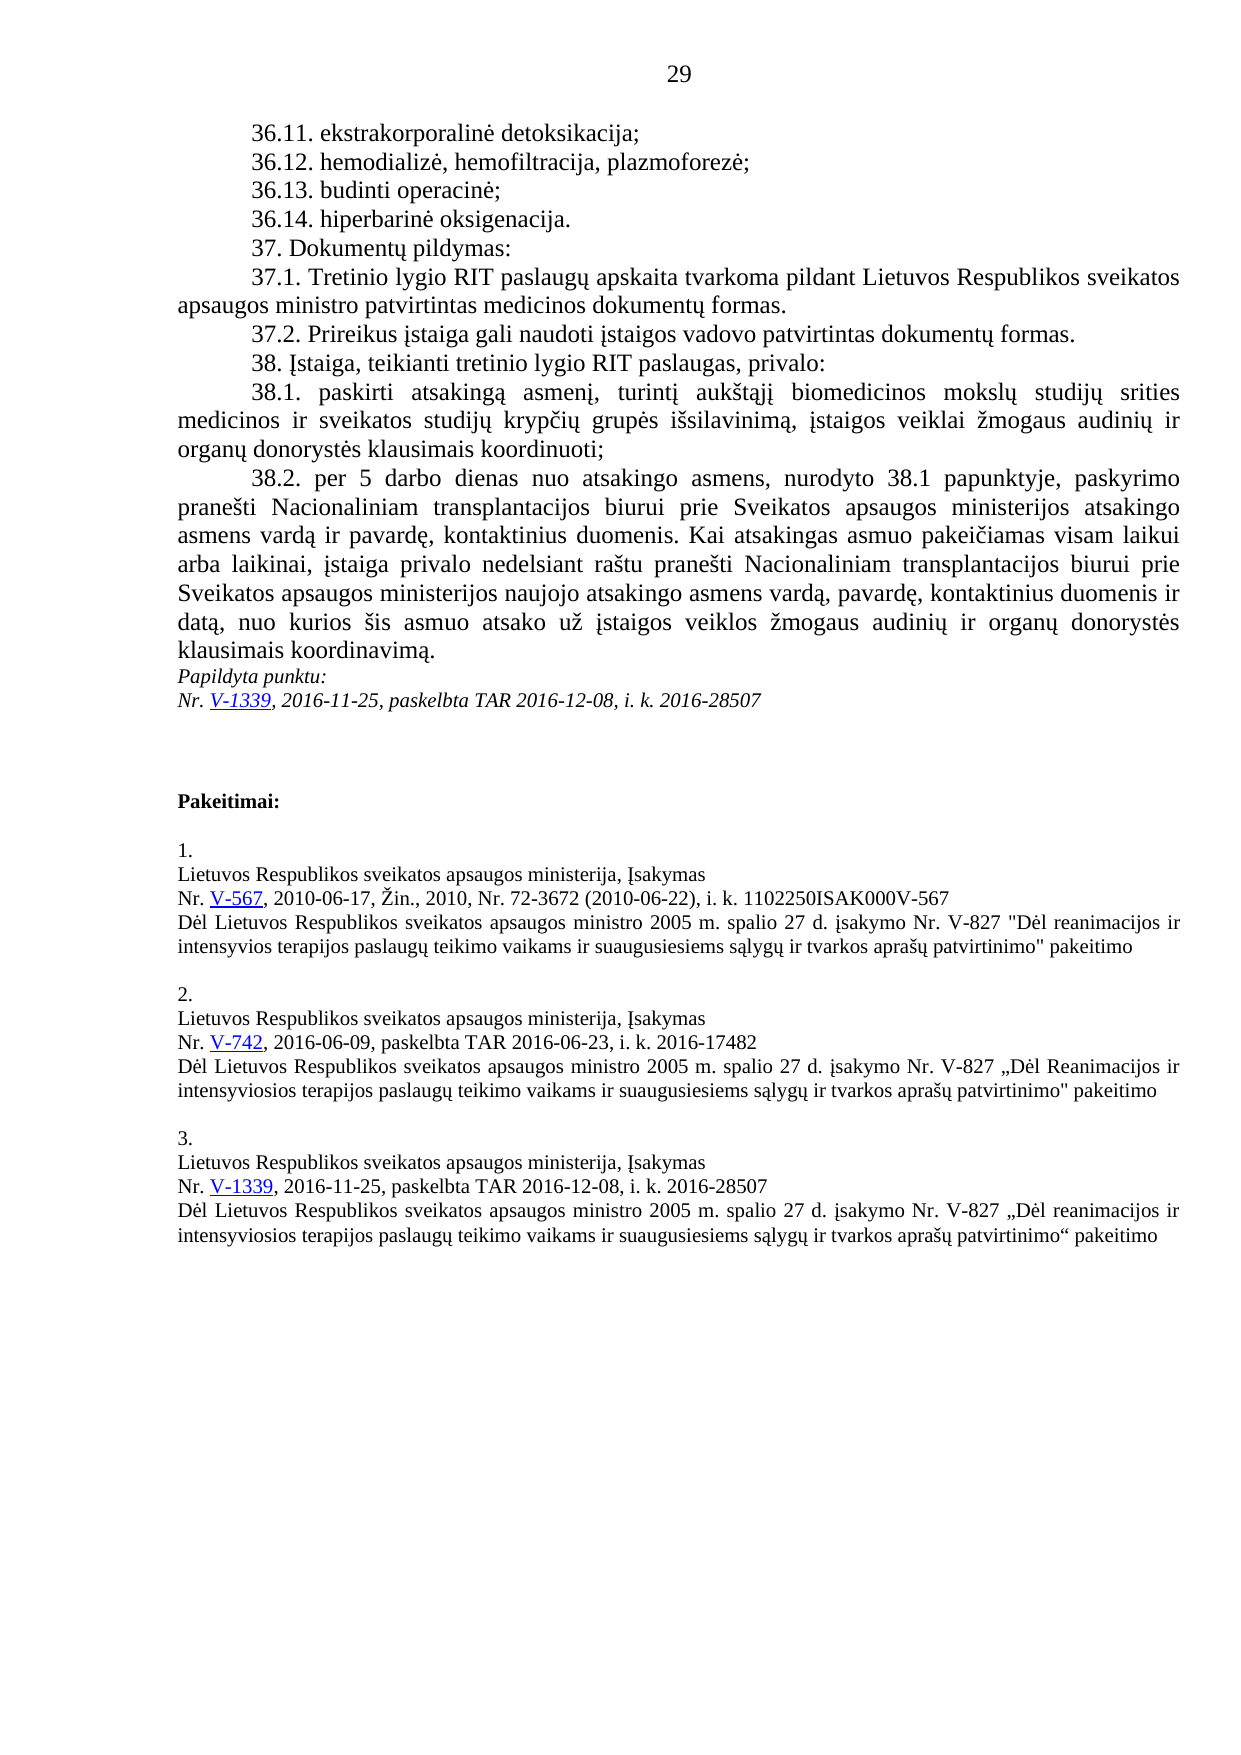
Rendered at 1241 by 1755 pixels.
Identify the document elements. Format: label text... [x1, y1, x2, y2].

text Nr. V-742, 2016-06-09, paskelbta TAR 2016-06-23, i. k. 2016-17482 [177, 1030, 1181, 1054]
text 37.2. Prireikus įstaiga gali naudoti įstaigos vadovo patvirtintas dokumentų formas. [177, 319, 1181, 348]
text 37. Dokumentų pildymas: [177, 233, 1181, 262]
text 1. [177, 837, 1181, 862]
text Papildyta punktu: [177, 664, 1181, 688]
text Dėl Lietuvos Respublikos sveikatos apsaugos ministro 2005 m. spalio 27 d. įsakymo Nr. V-827 "Dėl reanimacijos ir intensyvios terapijos paslaugų teikimo vaikams ir suaugusiesiems sąlygų ir tvarkos aprašų patvirtinimo" pakeitimo [177, 910, 1181, 958]
text Lietuvos Respublikos sveikatos apsaugos ministerija, Įsakymas [177, 862, 1181, 886]
text Lietuvos Respublikos sveikatos apsaugos ministerija, Įsakymas [177, 1006, 1181, 1030]
text 37.1. Tretinio lygio RIT paslaugų apskaita tvarkoma pildant Lietuvos Respublikos sveikatos apsaugos ministro patvirtintas medicinos dokumentų formas. [177, 262, 1181, 319]
text Dėl Lietuvos Respublikos sveikatos apsaugos ministro 2005 m. spalio 27 d. įsakymo Nr. V-827 „Dėl Reanimacijos ir intensyviosios terapijos paslaugų teikimo vaikams ir suaugusiesiems sąlygų ir tvarkos aprašų patvirtinimo" pakeitimo [177, 1054, 1181, 1102]
text 2. [177, 982, 1181, 1006]
text 36.14. hiperbarinė oksigenacija. [177, 204, 1181, 233]
text 3. [177, 1126, 1181, 1150]
text Pakeitimai: [177, 789, 1181, 813]
text Nr. V-567, 2010-06-17, Žin., 2010, Nr. 72-3672 (2010-06-22), i. k. 1102250ISAK000V-567 [177, 886, 1181, 910]
text Nr. V-1339, 2016-11-25, paskelbta TAR 2016-12-08, i. k. 2016-28507 [177, 688, 1181, 712]
text 38. Įstaiga, teikianti tretinio lygio RIT paslaugas, privalo: [177, 348, 1181, 377]
text 36.11. ekstrakorporalinė detoksikacija; [177, 118, 1181, 147]
text Nr. V-1339, 2016-11-25, paskelbta TAR 2016-12-08, i. k. 2016-28507 [177, 1174, 1181, 1198]
text 36.13. budinti operacinė; [177, 176, 1181, 204]
text 36.12. hemodializė, hemofiltracija, plazmoforezė; [177, 147, 1181, 176]
text 38.1. paskirti atsakingą asmenį, turintį aukštąjį biomedicinos mokslų studijų srities medicinos ir sveikatos studijų krypčių grupės išsilavinimą, įstaigos veiklai žmogaus audinių ir organų donorystės klausimais koordinuoti; [177, 377, 1181, 463]
text 38.2. per 5 darbo dienas nuo atsakingo asmens, nurodyto 38.1 papunktyje, paskyrimo pranešti Nacionaliniam transplantacijos biurui prie Sveikatos apsaugos ministerijos atsakingo asmens vardą ir pavardę, kontaktinius duomenis. Kai atsakingas asmuo pakeičiamas visam laikui arba laikinai, įstaiga privalo nedelsiant raštu pranešti Nacionaliniam transplantacijos biurui prie Sveikatos apsaugos ministerijos naujojo atsakingo asmens vardą, pavardę, kontaktinius duomenis ir datą, nuo kurios šis asmuo atsako už įstaigos veiklos žmogaus audinių ir organų donorystės klausimais koordinavimą. [177, 463, 1181, 664]
text Dėl Lietuvos Respublikos sveikatos apsaugos ministro 2005 m. spalio 27 d. įsakymo Nr. V-827 „Dėl reanimacijos ir intensyviosios terapijos paslaugų teikimo vaikams ir suaugusiesiems sąlygų ir tvarkos aprašų patvirtinimo“ pakeitimo [177, 1198, 1181, 1247]
text Lietuvos Respublikos sveikatos apsaugos ministerija, Įsakymas [177, 1150, 1181, 1174]
